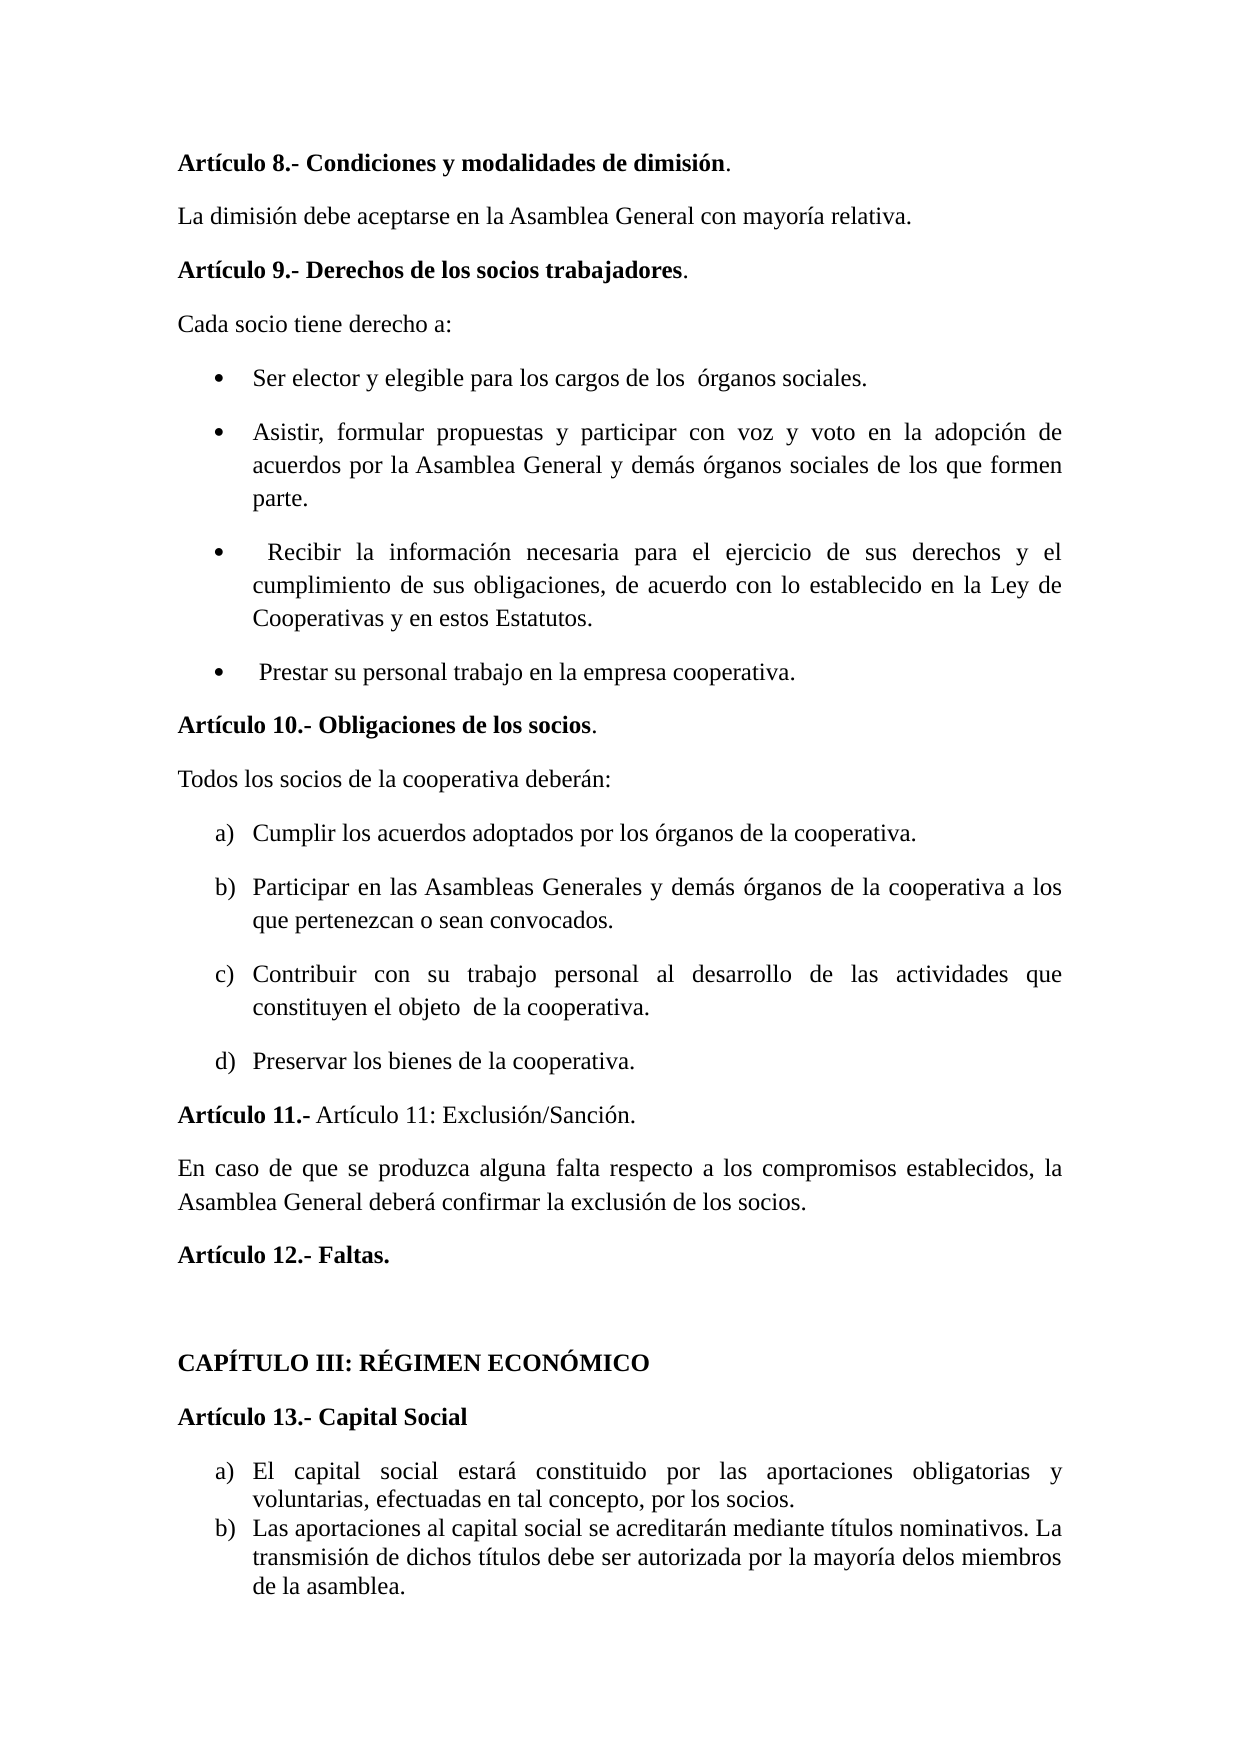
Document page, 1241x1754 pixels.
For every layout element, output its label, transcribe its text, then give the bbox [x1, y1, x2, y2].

list Cumplir los acuerdos adoptados por los órganos de la cooperativa. [215, 818, 1063, 847]
text Artículo 10.- Obligaciones de los socios. [177, 711, 1063, 739]
list Las aportaciones al capital social se acreditarán mediante títulos nominativos. La transmisión de dichos títulos debe ser autorizada por la mayoría delos miembros de la asamblea. [215, 1513, 1063, 1599]
list Ser elector y elegible para los cargos de los órganos sociales. [215, 363, 1063, 392]
text Artículo 12.- Faltas. [177, 1240, 1063, 1269]
text Cada socio tiene derecho a: [177, 309, 1063, 338]
text La dimisión debe aceptarse en la Asamblea General con mayoría relativa. [177, 201, 1063, 230]
text En caso de que se produzca alguna falta respecto a los compromisos establecidos, la Asamblea General deberá confirmar la exclusión de los socios. [177, 1153, 1063, 1215]
text Artículo 11.- Artículo 11: Exclusión/Sanción. [177, 1100, 1063, 1128]
text CAPÍTULO III: RÉGIMEN ECONÓMICO [177, 1348, 1063, 1377]
text Todos los socios de la cooperativa deberán: [177, 764, 1063, 793]
list El capital social estará constituido por las aportaciones obligatorias y voluntarias, efectuadas en tal concepto, por los socios. [215, 1456, 1063, 1513]
list Prestar su personal trabajo en la empresa cooperativa. [215, 657, 1063, 685]
text Artículo 8.- Condiciones y modalidades de dimisión. [177, 148, 1063, 176]
list Preservar los bienes de la cooperativa. [215, 1046, 1063, 1074]
list Recibir la información necesaria para el ejercicio de sus derechos y el cumplimiento de sus obligaciones, de acuerdo con lo establecido en la Ley de Cooperativas y en estos Estatutos. [215, 537, 1063, 632]
list Participar en las Asambleas Generales y demás órganos de la cooperativa a los que pertenezcan o sean convocados. [215, 872, 1063, 934]
text Artículo 13.- Capital Social [177, 1402, 1063, 1431]
list Asistir, formular propuestas y participar con voz y voto en la adopción de acuerdos por la Asamblea General y demás órganos sociales de los que formen parte. [215, 417, 1063, 512]
list Contribuir con su trabajo personal al desarrollo de las actividades que constituyen el objeto de la cooperativa. [215, 959, 1063, 1021]
text Artículo 9.- Derechos de los socios trabajadores. [177, 255, 1063, 284]
